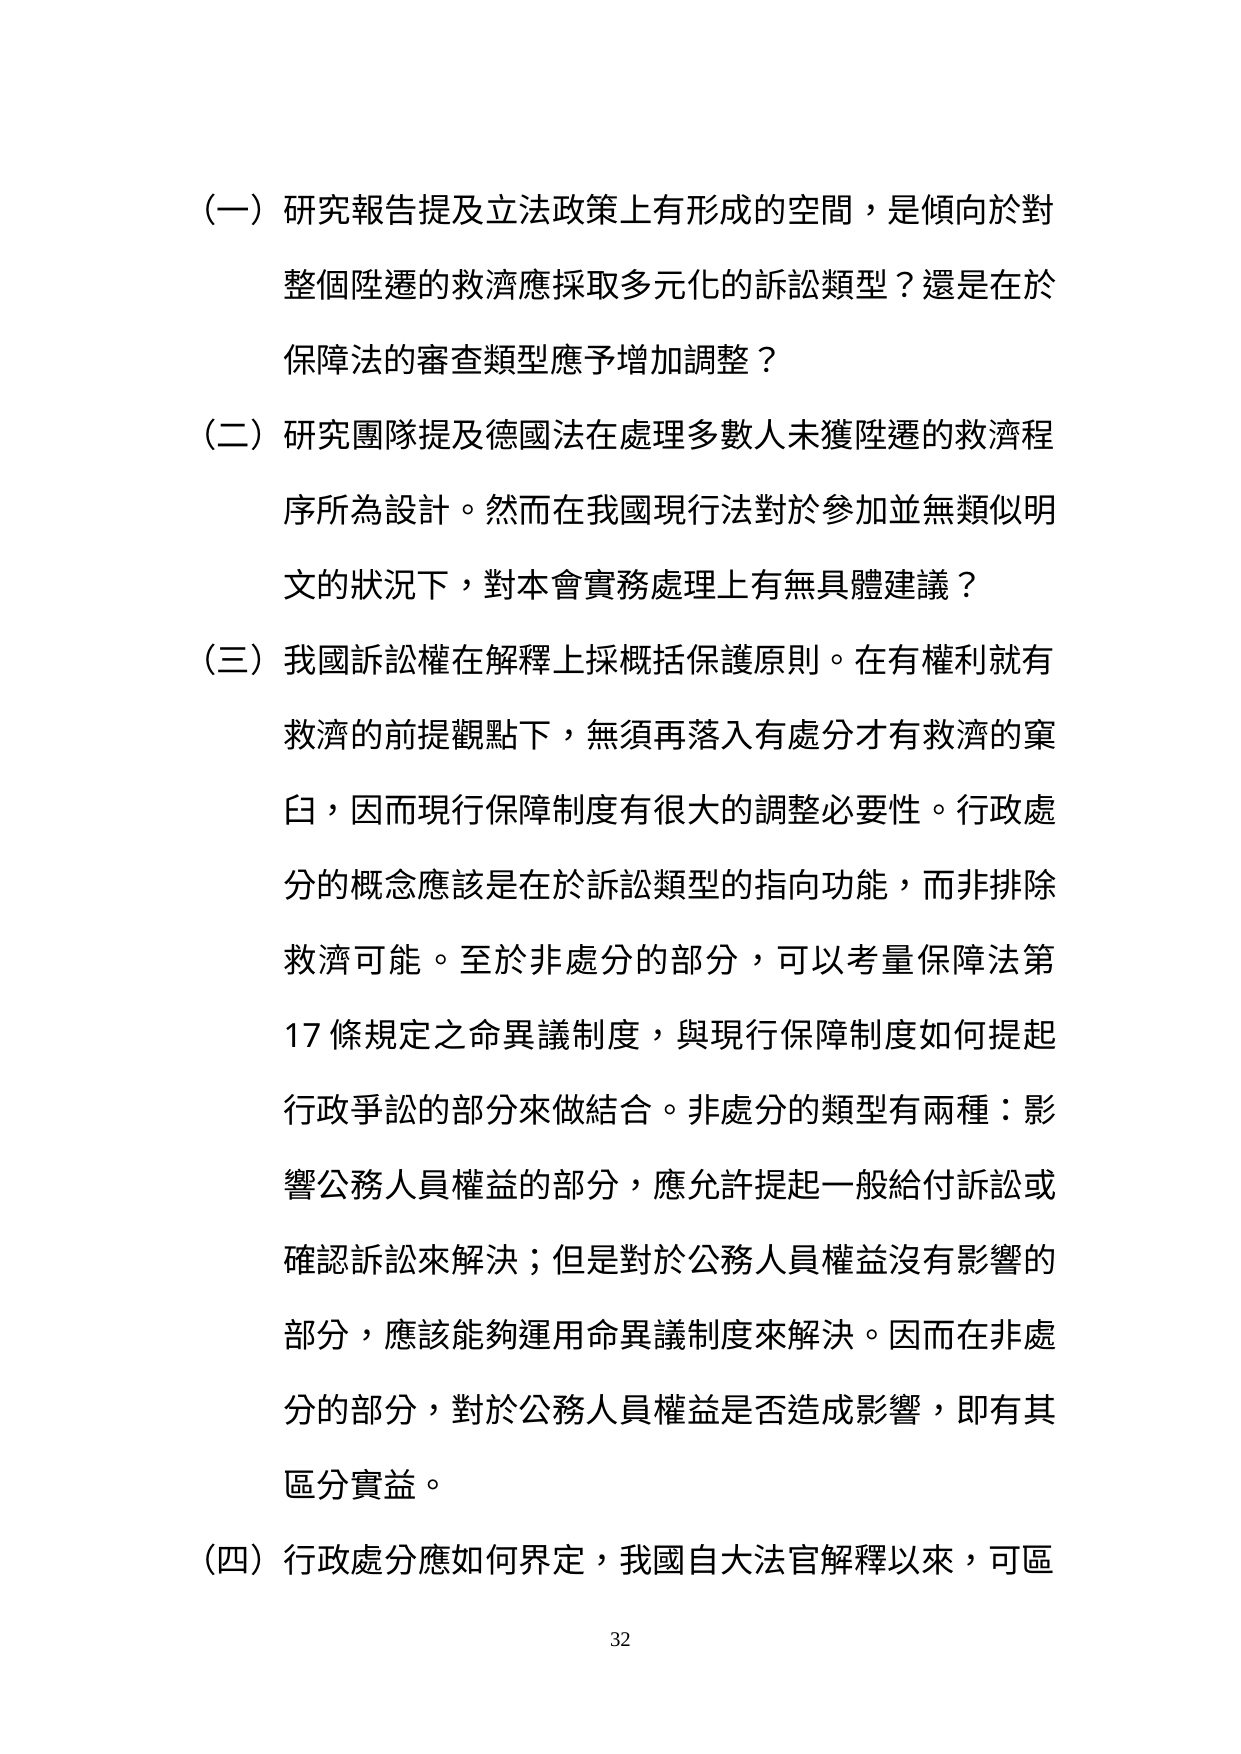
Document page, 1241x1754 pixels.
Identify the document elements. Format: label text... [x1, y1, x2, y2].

text （四）行政處分應如何界定，我國自大法官解釋以來，可區分為三種見解：第一種為取代型界定：就「對外發生法律效果」之行政處分要件，業已完全被「對公務人員權益有無重大影響」所取代。第二種為附帶型界定：基本上先依照行政處分的要件判斷，再附加對公務人員權益是否有重大影響之雙重判斷。第三種為回歸行政處分認定的觀點。過去僅有撤銷訴訟一種類型下，大法官能夠以「對公務人員權益有無重大影響」來操作，已經是很大的突破，絕對值得肯定，然而在目前訴訟類型較為多元化的型態下，是否還需要維持以往大法官解釋的觀點，即待進一步思考。如欲採取回歸基本認定觀點者，究應如何界定對外效果？在個案法規上有無主觀公權利之導出，可能是對外效果的判別重點。公務人員基本上具備雙重身分，個人權利主體的身分以及國家職務執行者的身分，因而個別事項如能由法規導出具有個人權利時，才會產生對外效果（法規無法導出時，通常會轉往基本權的討論）。理解上，職務執行者通常不享有基本權，此亦為行政功能性的維持所需；例外在核心權利部分才會享有基本權利。德國1976年的職務調整判決，就是採取以上的區分方式，對於職務執行者造成權益影響的部分，德國法院認為雖非行政處分，但承認可以提起給付跟確認訴訟。然而比較弔詭的是，同意提起一般給付訴訟的話，由之前的邏輯推演上，似乎是有訴權上的欠缺。當我們論證陞遷決定究為行政處分抑或管理措施時，如何導出陞遷被拒絕是管理措施、他人陞遷的派令是行政處分的結論，前揭對內、對外的論述應該是必要且不致使當事人難以理解的方式。在此連帶導出在無瑕疵裁量請求部分，是否屬於主觀公權利被侵害？ [183, 1514, 1057, 1589]
text （二）研究團隊提及德國法在處理多數人未獲陞遷的救濟程序所為設計。然而在我國現行法對於參加並無類似明文的狀況下，對本會實務處理上有無具體建議？ [183, 389, 1057, 614]
text （三）我國訴訟權在解釋上採概括保護原則。在有權利就有救濟的前提觀點下，無須再落入有處分才有救濟的窠臼，因而現行保障制度有很大的調整必要性。行政處分的概念應該是在於訴訟類型的指向功能，而非排除救濟可能。至於非處分的部分，可以考量保障法第17條規定之命異議制度，與現行保障制度如何提起行政爭訟的部分來做結合。非處分的類型有兩種：影響公務人員權益的部分，應允許提起一般給付訴訟或確認訴訟來解決；但是對於公務人員權益沒有影響的部分，應該能夠運用命異議制度來解決。因而在非處分的部分，對於公務人員權益是否造成影響，即有其區分實益。 [183, 614, 1057, 1514]
text （一）研究報告提及立法政策上有形成的空間，是傾向於對整個陞遷的救濟應採取多元化的訴訟類型？還是在於保障法的審查類型應予增加調整？ [183, 164, 1057, 389]
